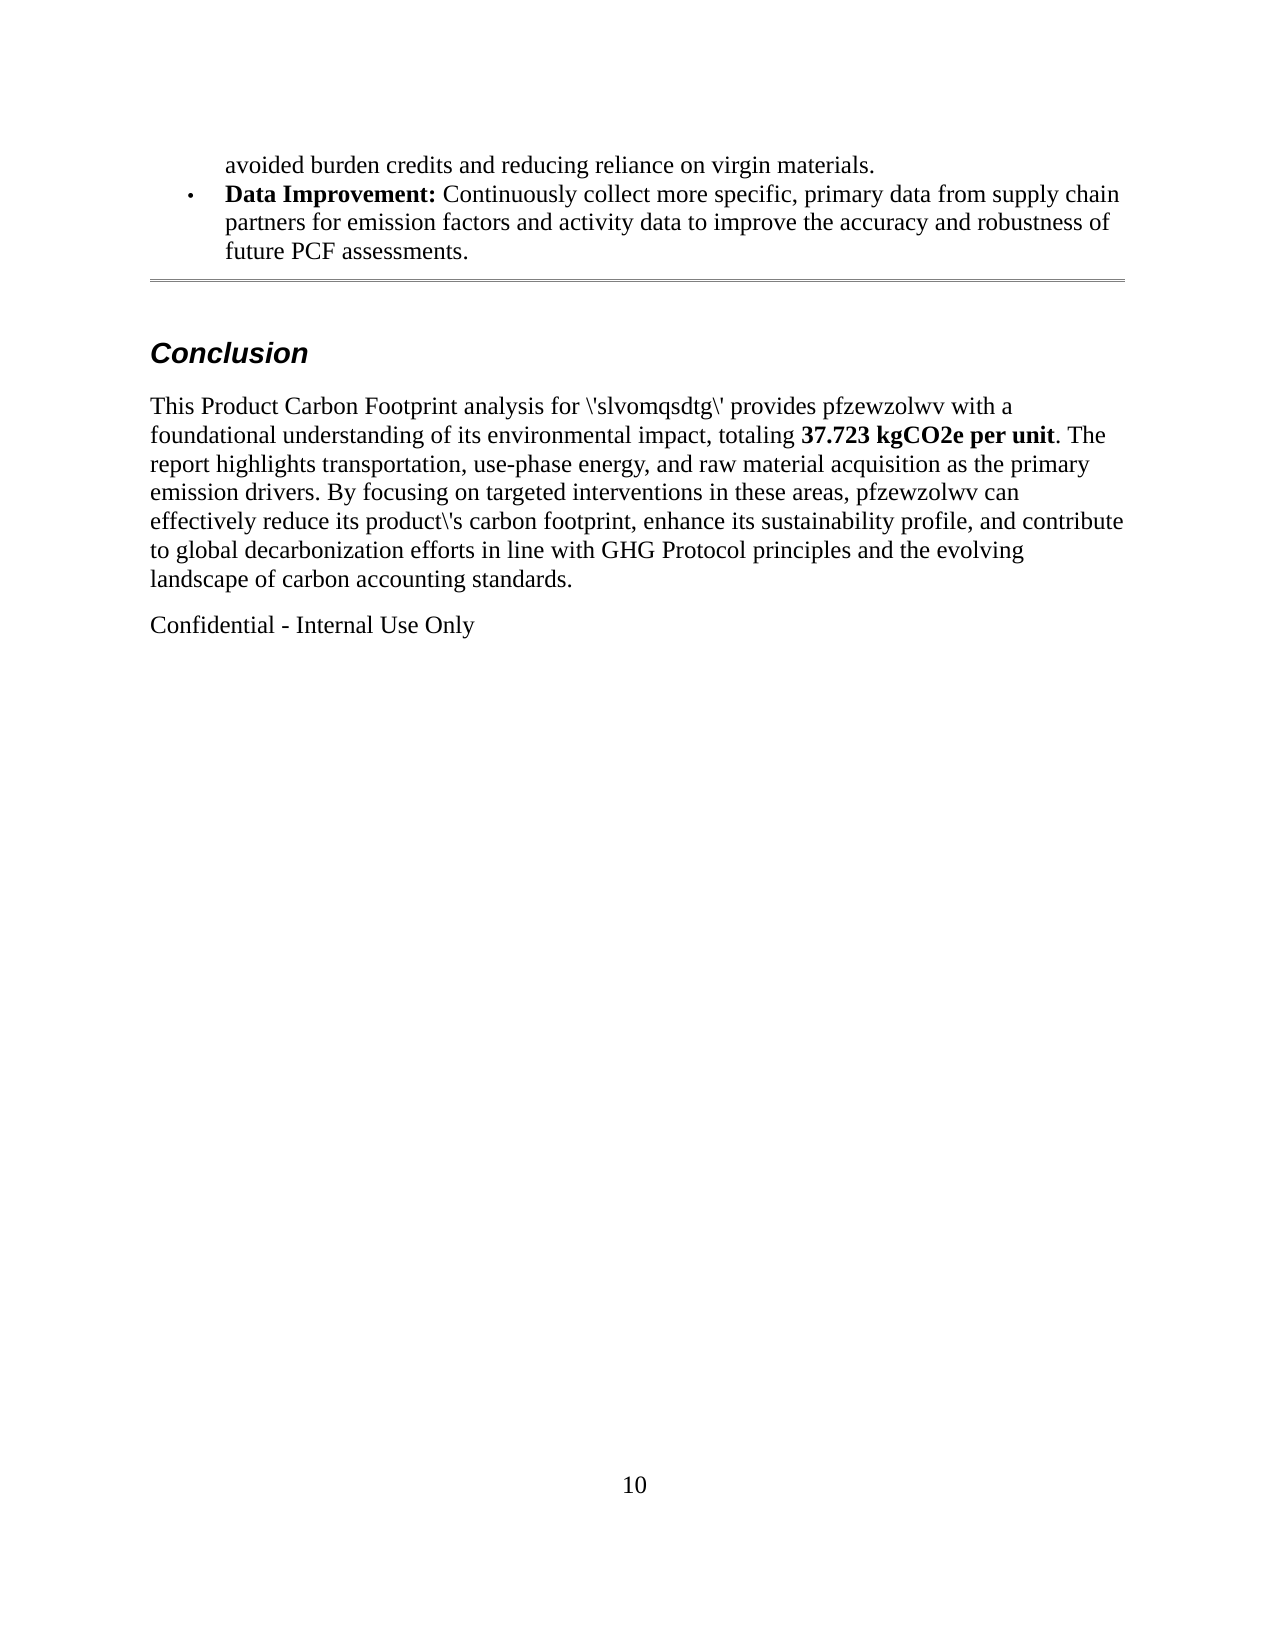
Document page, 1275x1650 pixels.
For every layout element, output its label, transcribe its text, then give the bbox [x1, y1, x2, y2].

list Data Improvement: Continuously collect more specific, primary data from supply chain partners for emission factors and activity data to improve the accuracy and robustness of future PCF assessments. [187, 179, 1125, 265]
text Confidential - Internal Use Only [150, 610, 1125, 639]
list avoided burden credits and reducing reliance on virgin materials. [187, 150, 1125, 179]
text This Product Carbon Footprint analysis for \'slvomqsdtg\' provides pfzewzolwv with a foundational understanding of its environmental impact, totaling 37.723 kgCO2e per unit. The report highlights transportation, use-phase energy, and raw material acquisition as the primary emission drivers. By focusing on targeted interventions in these areas, pfzewzolwv can effectively reduce its product\'s carbon footprint, enhance its sustainability profile, and contribute to global decarbonization efforts in line with GHG Protocol principles and the evolving landscape of carbon accounting standards. [150, 391, 1125, 592]
subtitle Conclusion [150, 336, 1125, 370]
